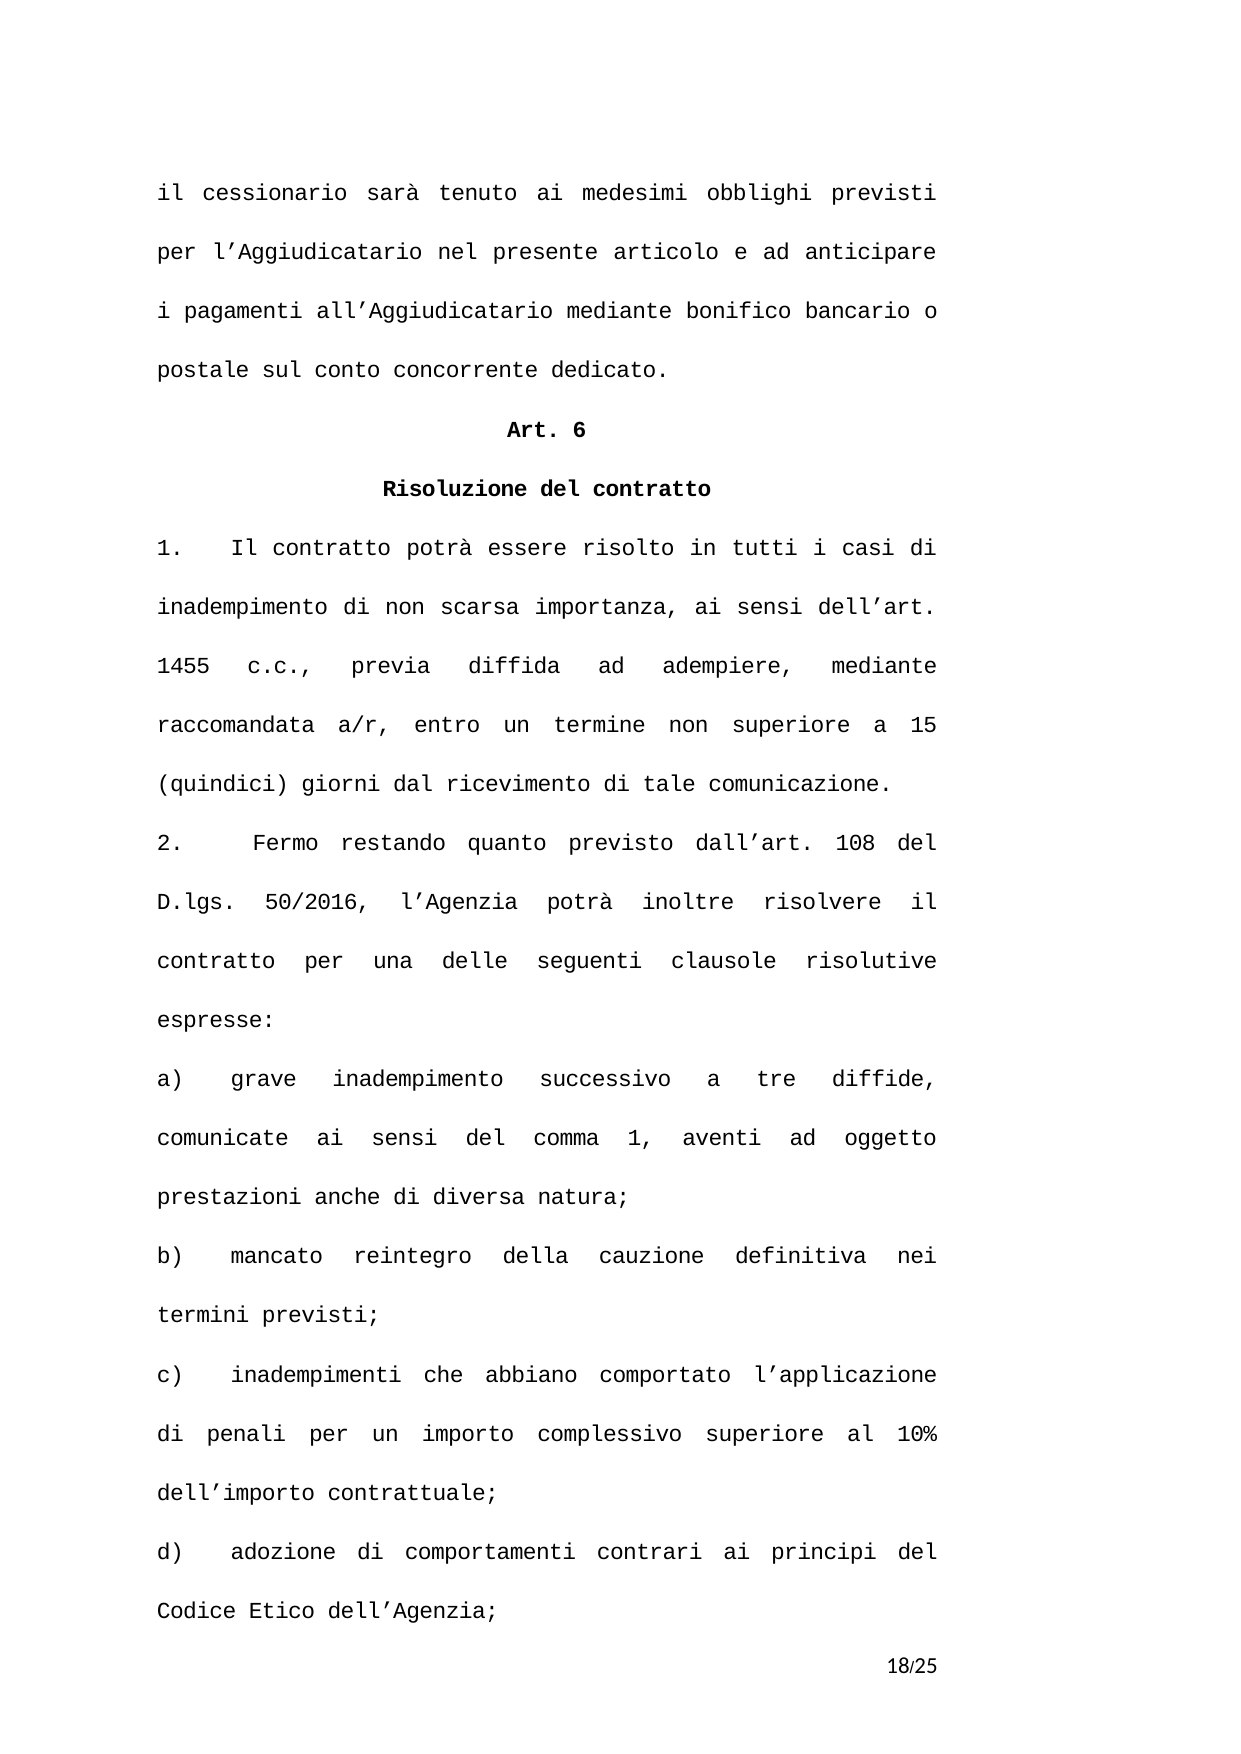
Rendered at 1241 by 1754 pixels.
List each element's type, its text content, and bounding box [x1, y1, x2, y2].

text Art. 6 [157, 390, 937, 449]
text 1. Il contratto potrà essere risolto in tutti i casi di inadempimento di non scarsa importanza, ai sensi dell’art. 1455 c.c., previa diffida ad adempiere, mediante raccomandata a/r, entro un termine non superiore a 15 (quindici) giorni dal ricevimento di tale comunicazione. [157, 508, 937, 803]
text c) inadempimenti che abbiano comportato l’applicazione di penali per un importo complessivo superiore al 10% dell’importo contrattuale; [157, 1335, 937, 1512]
text b) mancato reintegro della cauzione definitiva nei termini previsti; [157, 1217, 937, 1335]
text d) adozione di comportamenti contrari ai principi del Codice Etico dell’Agenzia; [157, 1512, 937, 1630]
text Risoluzione del contratto [157, 449, 937, 508]
text a) grave inadempimento successivo a tre diffide, comunicate ai sensi del comma 1, aventi ad oggetto prestazioni anche di diversa natura; [157, 1039, 937, 1217]
text 2. Fermo restando quanto previsto dall’art. 108 del D.lgs. 50/2016, l’Agenzia potrà inoltre risolvere il contratto per una delle seguenti clausole risolutive espresse: [157, 803, 937, 1039]
text il cessionario sarà tenuto ai medesimi obblighi previsti per l’Aggiudicatario nel presente articolo e ad anticipare i pagamenti all’Aggiudicatario mediante bonifico bancario o postale sul conto concorrente dedicato. [157, 153, 937, 390]
